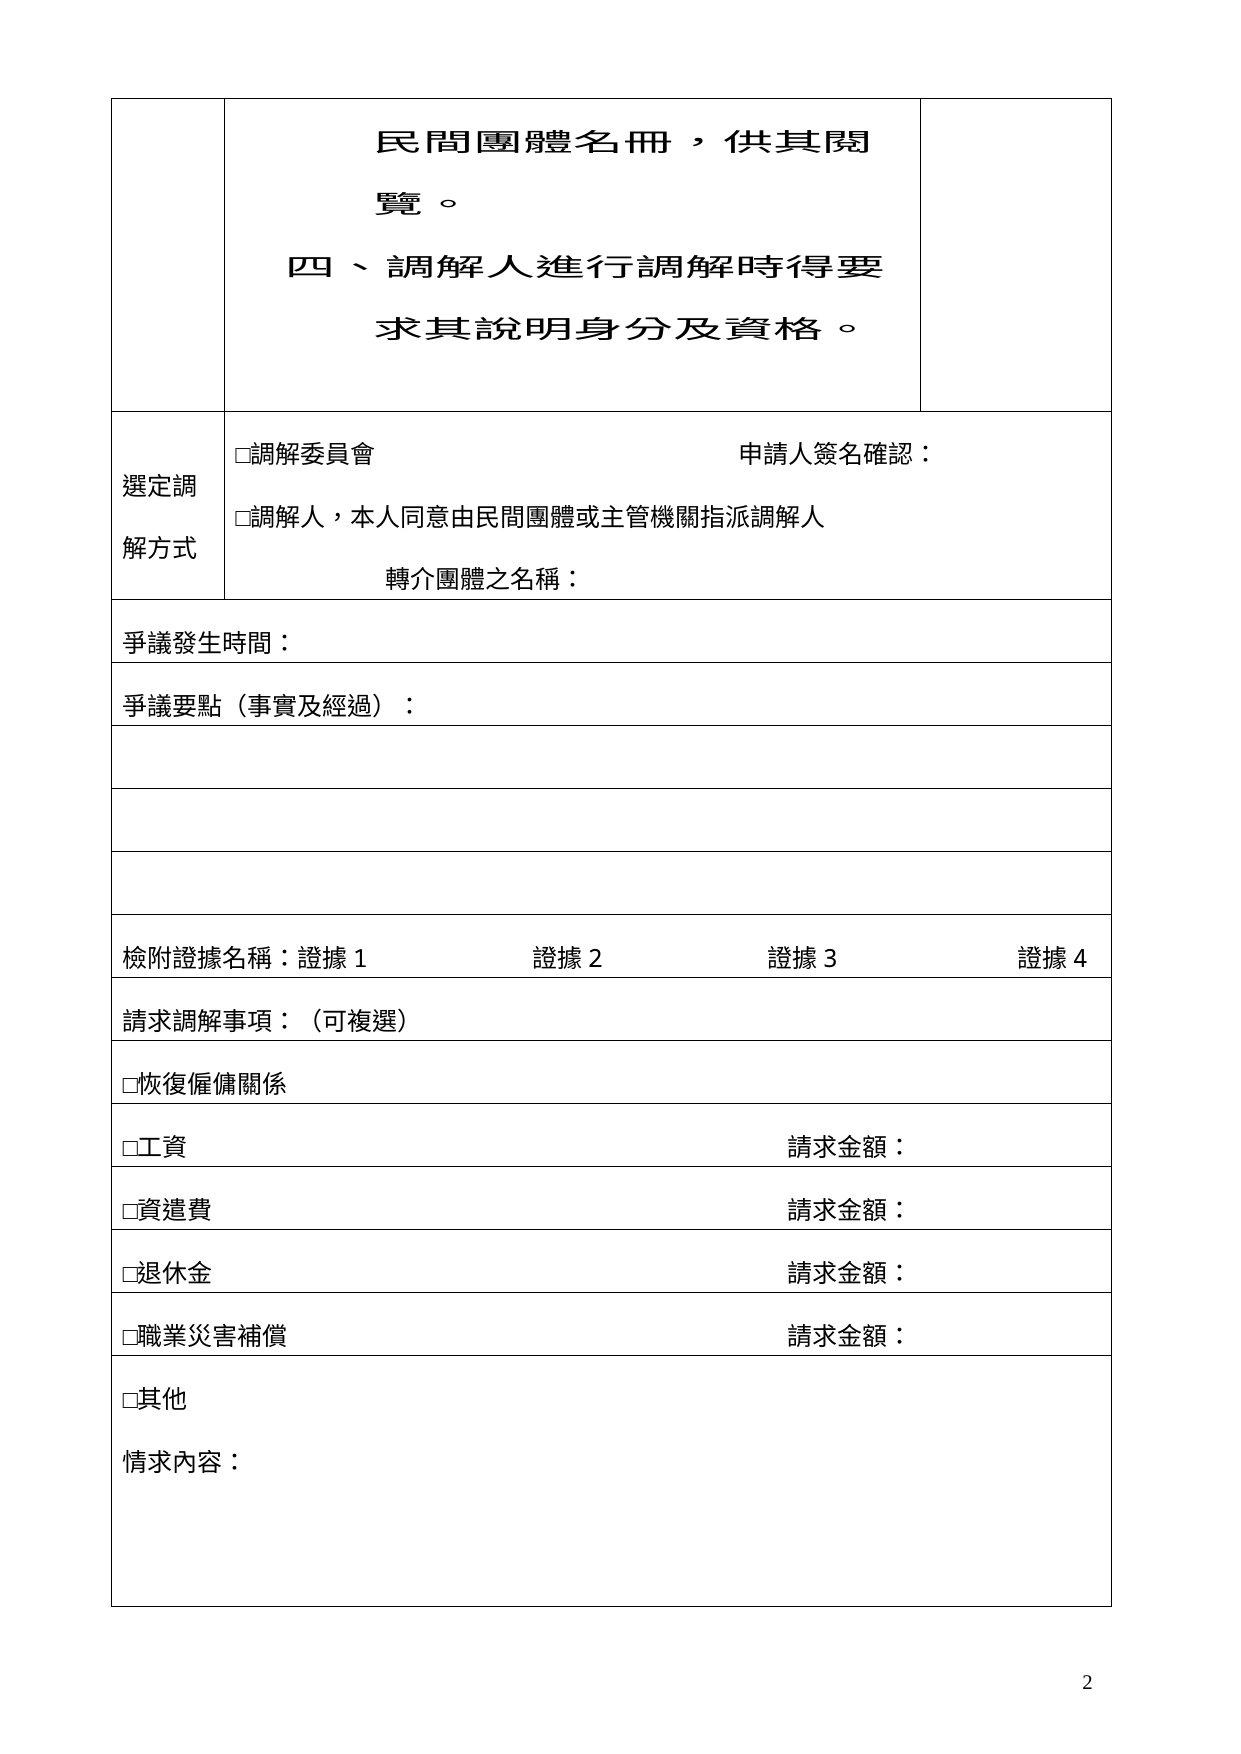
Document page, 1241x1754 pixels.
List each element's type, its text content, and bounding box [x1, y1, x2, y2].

table_cell □恢復僱傭關係 [112, 1041, 1111, 1103]
table_cell [112, 852, 1111, 914]
table_cell □調解委員會 申請人簽名確認： □調解人，本人同意由民間團體或主管機關指派調解人 轉介團體之名稱： [225, 412, 1111, 599]
table_cell □其他 情求內容： [112, 1356, 1111, 1606]
table_cell 選定調解方式 [112, 412, 224, 599]
table_cell [112, 789, 1111, 851]
table_cell [921, 99, 1111, 411]
table_cell □職業災害補償 請求金額： [112, 1293, 1111, 1355]
table_cell □工資 請求金額： [112, 1104, 1111, 1166]
table_cell 請求調解事項：（可複選） [112, 978, 1111, 1040]
table_cell 民間團體名冊，供其閱覽。 四、調解人進行調解時得要求其說明身分及資格。 [225, 99, 920, 411]
table_cell □資遣費 請求金額： [112, 1167, 1111, 1229]
table_cell 爭議要點（事實及經過）： [112, 663, 1111, 725]
table_cell 爭議發生時間： [112, 600, 1111, 662]
table_cell □退休金 請求金額： [112, 1230, 1111, 1292]
table_cell 檢附證據名稱：證據1 證據2 證據3 證據4 [112, 915, 1111, 977]
table_cell [112, 726, 1111, 788]
table_cell [112, 99, 224, 411]
